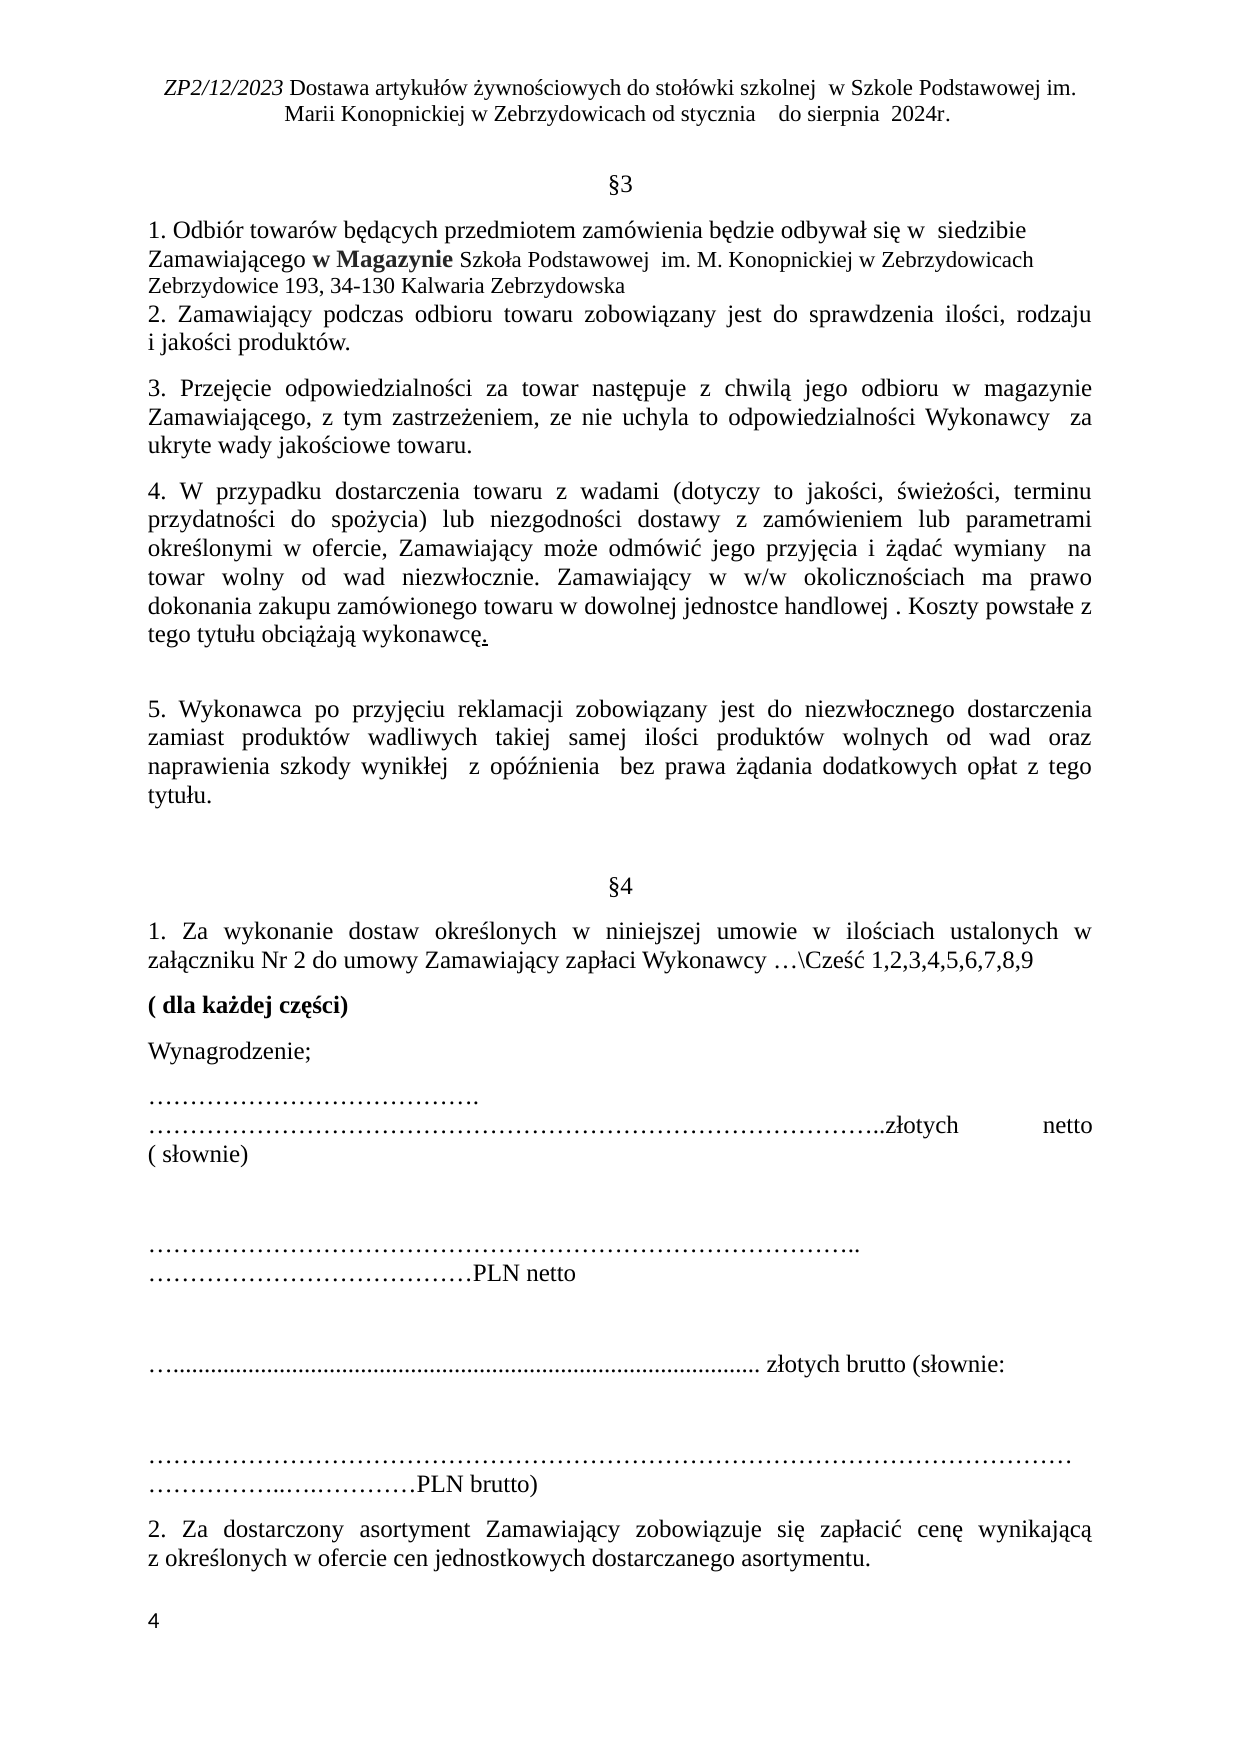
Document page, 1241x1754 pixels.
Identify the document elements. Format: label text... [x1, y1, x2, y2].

text 2. Za dostarczony asortyment Zamawiający zobowiązuje się zapłacić cenę wynikającą z określonych w ofercie cen jednostkowych dostarczanego asortymentu. [148, 1514, 1093, 1572]
text §3 [148, 169, 1093, 198]
text 2. Zamawiający podczas odbioru towaru zobowiązany jest do sprawdzenia ilości, rodzaju i jakości produktów. [148, 299, 1093, 356]
text ( dla każdej części) [148, 990, 1093, 1019]
text ….............................................................................................. złotych brutto (słownie: [148, 1349, 1093, 1378]
text 3. Przejęcie odpowiedzialności za towar następuje z chwilą jego odbioru w magazynie Zamawiającego, z tym zastrzeżeniem, ze nie uchyla to odpowiedzialności Wykonawcy za ukryte wady jakościowe towaru. [148, 373, 1093, 459]
text ………………………………….……………………………………………………………………………..złotych netto ( słownie) [148, 1081, 1093, 1167]
text §4 [148, 871, 1093, 899]
text 1. Odbiór towarów będących przedmiotem zamówienia będzie odbywał się w siedzibie Zamawiającego w Magazynie Szkoła Podstawowej im. M. Konopnickiej w Zebrzydowicach Zebrzydowice 193, 34-130 Kalwaria Zebrzydowska [148, 215, 1093, 299]
text Wynagrodzenie; [148, 1036, 1093, 1064]
text …………………………………………………………………………..…………………………………PLN netto [148, 1229, 1093, 1287]
text ………………………………………………………………………………………………………………..….…………PLN brutto) [148, 1440, 1093, 1497]
text 5. Wykonawca po przyjęciu reklamacji zobowiązany jest do niezwłocznego dostarczenia zamiast produktów wadliwych takiej samej ilości produktów wolnych od wad oraz naprawienia szkody wynikłej z opóźnienia bez prawa żądania dodatkowych opłat z tego tytułu. [148, 694, 1093, 809]
text 1. Za wykonanie dostaw określonych w niniejszej umowie w ilościach ustalonych w załączniku Nr 2 do umowy Zamawiający zapłaci Wykonawcy …\Cześć 1,2,3,4,5,6,7,8,9 [148, 916, 1093, 974]
text 4. W przypadku dostarczenia towaru z wadami (dotyczy to jakości, świeżości, terminu przydatności do spożycia) lub niezgodności dostawy z zamówieniem lub parametrami określonymi w ofercie, Zamawiający może odmówić jego przyjęcia i żądać wymiany na towar wolny od wad niezwłocznie. Zamawiający w w/w okolicznościach ma prawo dokonania zakupu zamówionego towaru w dowolnej jednostce handlowej . Koszty powstałe z tego tytułu obciążają wykonawcę. [148, 476, 1093, 648]
